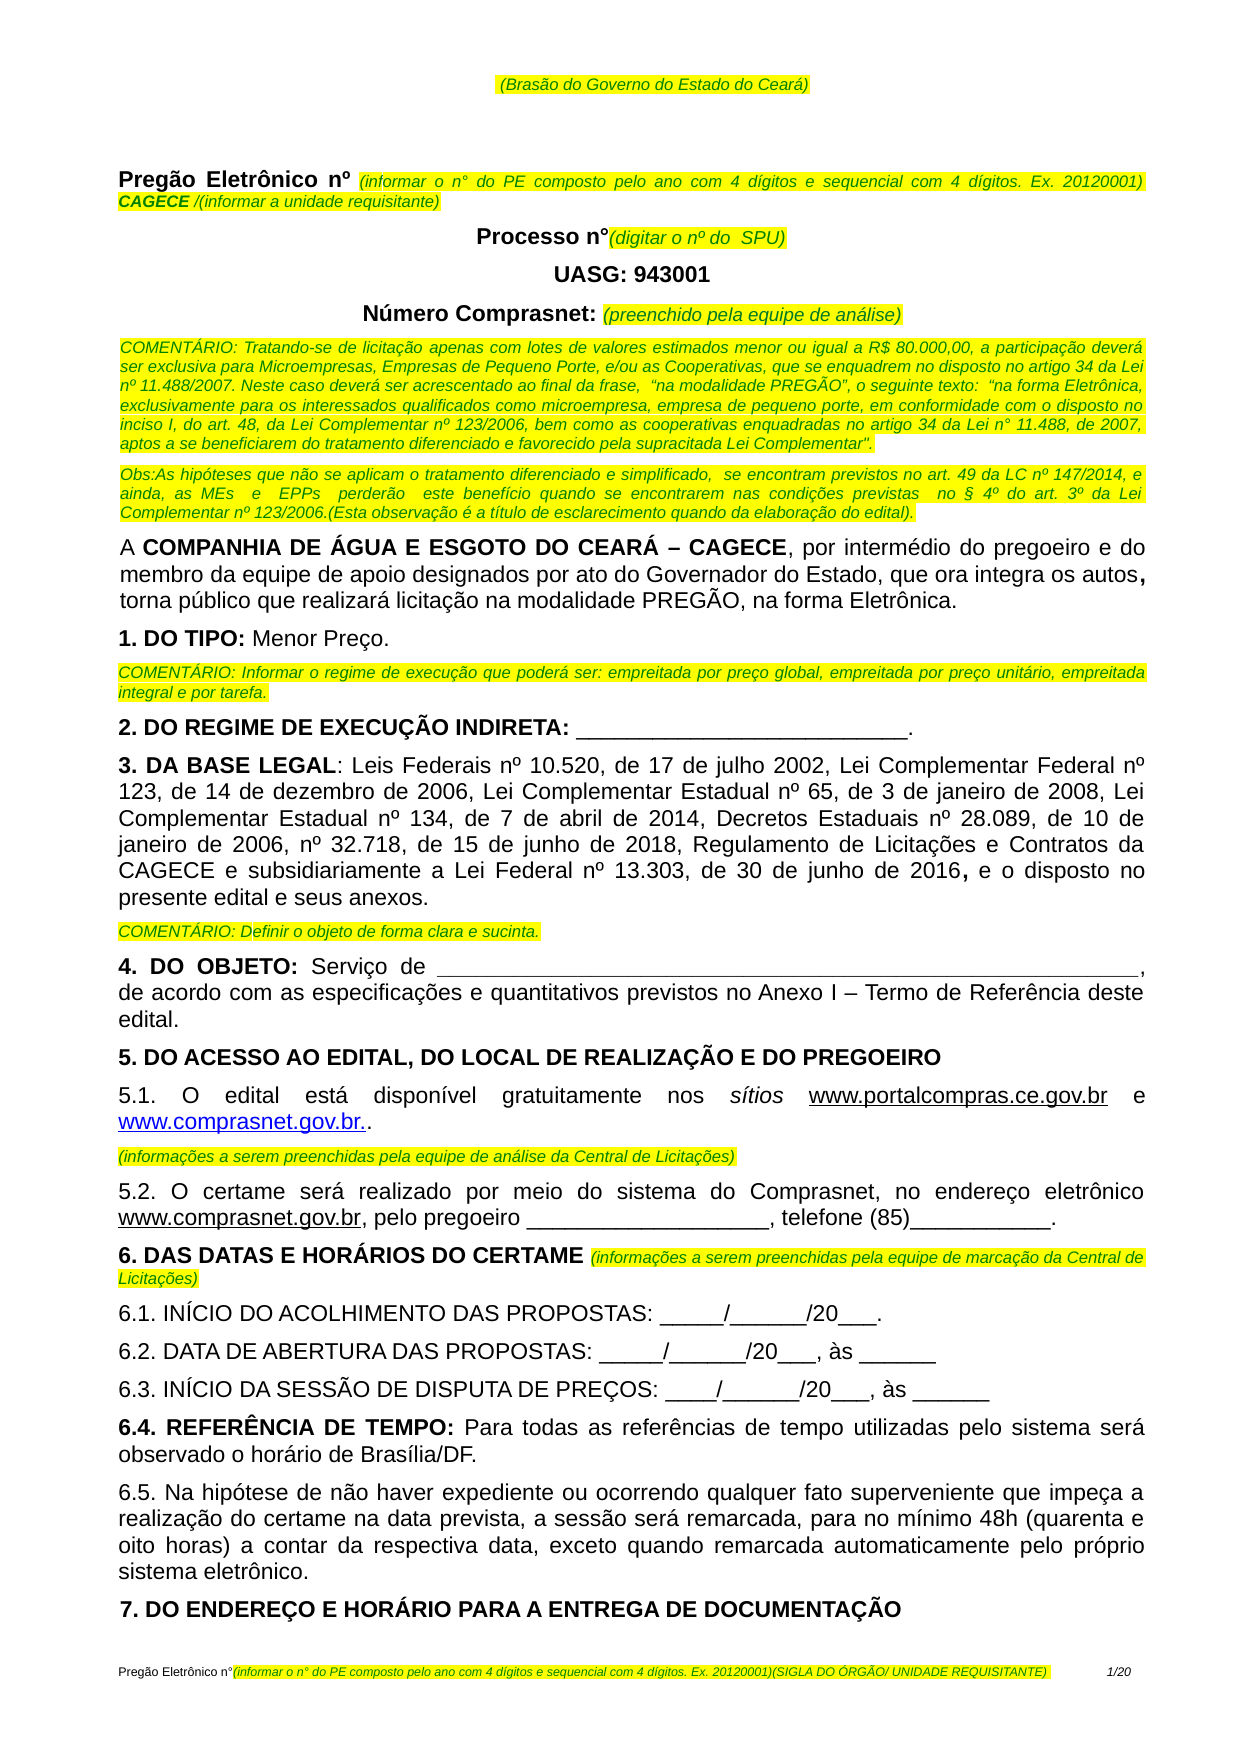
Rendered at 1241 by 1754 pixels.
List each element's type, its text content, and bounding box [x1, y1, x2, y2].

text 6.1. INÍCIO DO ACOLHIMENTO DAS PROPOSTAS: _____/______/20___. [118, 1299, 1146, 1326]
text 7. DO ENDEREÇO E HORÁRIO PARA A ENTREGA DE DOCUMENTAÇÃO [119, 1596, 1146, 1622]
text Número Comprasnet: (preenchido pela equipe de análise) [119, 300, 1146, 326]
text 3. DA BASE LEGAL: Leis Federais nº 10.520, de 17 de julho 2002, Lei Complementar Federal nº 123, de 14 de dezembro de 2006, Lei Complementar Estadual nº 65, de 3 de janeiro de 2008, Lei Complementar Estadual nº 134, de 7 de abril de 2014, Decretos Estaduais nº 28.089, de 10 de janeiro de 2006, nº 32.718, de 15 de junho de 2018, Regulamento de Licitações e Contratos da CAGECE e subsidiariamente a Lei Federal nº 13.303, de 30 de junho de 2016, e o disposto no presente edital e seus anexos. [118, 752, 1146, 910]
text COMENTÁRIO: Informar o regime de execução que poderá ser: empreitada por preço global, empreitada por preço unitário, empreitada integral e por tarefa. [118, 663, 1147, 702]
text 2. DO REGIME DE EXECUÇÃO INDIRETA: __________________________. [118, 713, 1146, 740]
text (informações a serem preenchidas pela equipe de análise da Central de Licitações) [118, 1147, 1146, 1166]
text 1. DO TIPO: Menor Preço. [118, 625, 1146, 651]
text COMENTÁRIO: Tratando-se de licitação apenas com lotes de valores estimados menor ou igual a R$ 80.000,00, a participação deverá ser exclusiva para Microempresas, Empresas de Pequeno Porte, e/ou as Cooperativas, que se enquadrem no disposto no artigo 34 da Lei nº 11.488/2007. Neste caso deverá ser acrescentado ao final da frase, “na modalidade PREGÃO”, o seguinte texto: “na forma Eletrônica, exclusivamente para os interessados qualificados como microempresa, empresa de pequeno porte, em conformidade com o disposto no inciso I, do art. 48, da Lei Complementar nº 123/2006, bem como as cooperativas enquadradas no artigo 34 da Lei n° 11.488, de 2007, aptos a se beneficiarem do tratamento diferenciado e favorecido pela supracitada Lei Complementar". [120, 338, 1146, 453]
text 6.3. INÍCIO DA SESSÃO DE DISPUTA DE PREÇOS: ____/______/20___, às ______ [118, 1376, 1146, 1402]
text 5. DO ACESSO AO EDITAL, DO LOCAL DE REALIZAÇÃO E DO PREGOEIRO [118, 1044, 1146, 1070]
text COMENTÁRIO: Definir o objeto de forma clara e sucinta. [118, 922, 1146, 941]
text 6. DAS DATAS E HORÁRIOS DO CERTAME (informações a serem preenchidas pela equipe de marcação da Central de Licitações) [118, 1242, 1146, 1288]
text 4. DO OBJETO: Serviço de _______________________________________________________, de acordo com as especificações e quantitativos previstos no Anexo I – Termo de Referência deste edital. [118, 953, 1146, 1032]
text Obs:As hipóteses que não se aplicam o tratamento diferenciado e simplificado, se encontram previstos no art. 49 da LC nº 147/2014, e ainda, as MEs e EPPs perderão este benefício quando se encontrarem nas condições previstas no § 4º do art. 3º da Lei Complementar nº 123/2006.(Esta observação é a título de esclarecimento quando da elaboração do edital). [120, 465, 1146, 522]
text 5.1. O edital está disponível gratuitamente nos sítios www.portalcompras.ce.gov.br e www.comprasnet.gov.br.. [118, 1082, 1146, 1135]
text 6.2. DATA DE ABERTURA DAS PROPOSTAS: _____/______/20___, às ______ [118, 1338, 1146, 1364]
text 5.2. O certame será realizado por meio do sistema do Comprasnet, no endereço eletrônico www.comprasnet.gov.br, pelo pregoeiro ___________________, telefone (85)___________. [118, 1178, 1146, 1230]
text Pregão Eletrônico nº (informar o n° do PE composto pelo ano com 4 dígitos e sequencial com 4 dígitos. Ex. 20120001) CAGECE /(informar a unidade requisitante) [118, 166, 1146, 211]
text 6.5. Na hipótese de não haver expediente ou ocorrendo qualquer fato superveniente que impeça a realização do certame na data prevista, a sessão será remarcada, para no mínimo 48h (quarenta e oito horas) a contar da respectiva data, exceto quando remarcada automaticamente pelo próprio sistema eletrônico. [118, 1479, 1146, 1584]
text UASG: 943001 [118, 261, 1146, 288]
text Processo n°(digitar o nº do SPU) [118, 223, 1146, 249]
text 6.4. REFERÊNCIA DE TEMPO: Para todas as referências de tempo utilizadas pelo sistema será observado o horário de Brasília/DF. [118, 1414, 1146, 1467]
text A Companhia de Água e Esgoto do Ceará – CAGECE, por intermédio do pregoeiro e do membro da equipe de apoio designados por ato do Governador do Estado, que ora integra os autos, torna público que realizará licitação na modalidade PREGÃO, na forma Eletrônica. [119, 534, 1146, 613]
